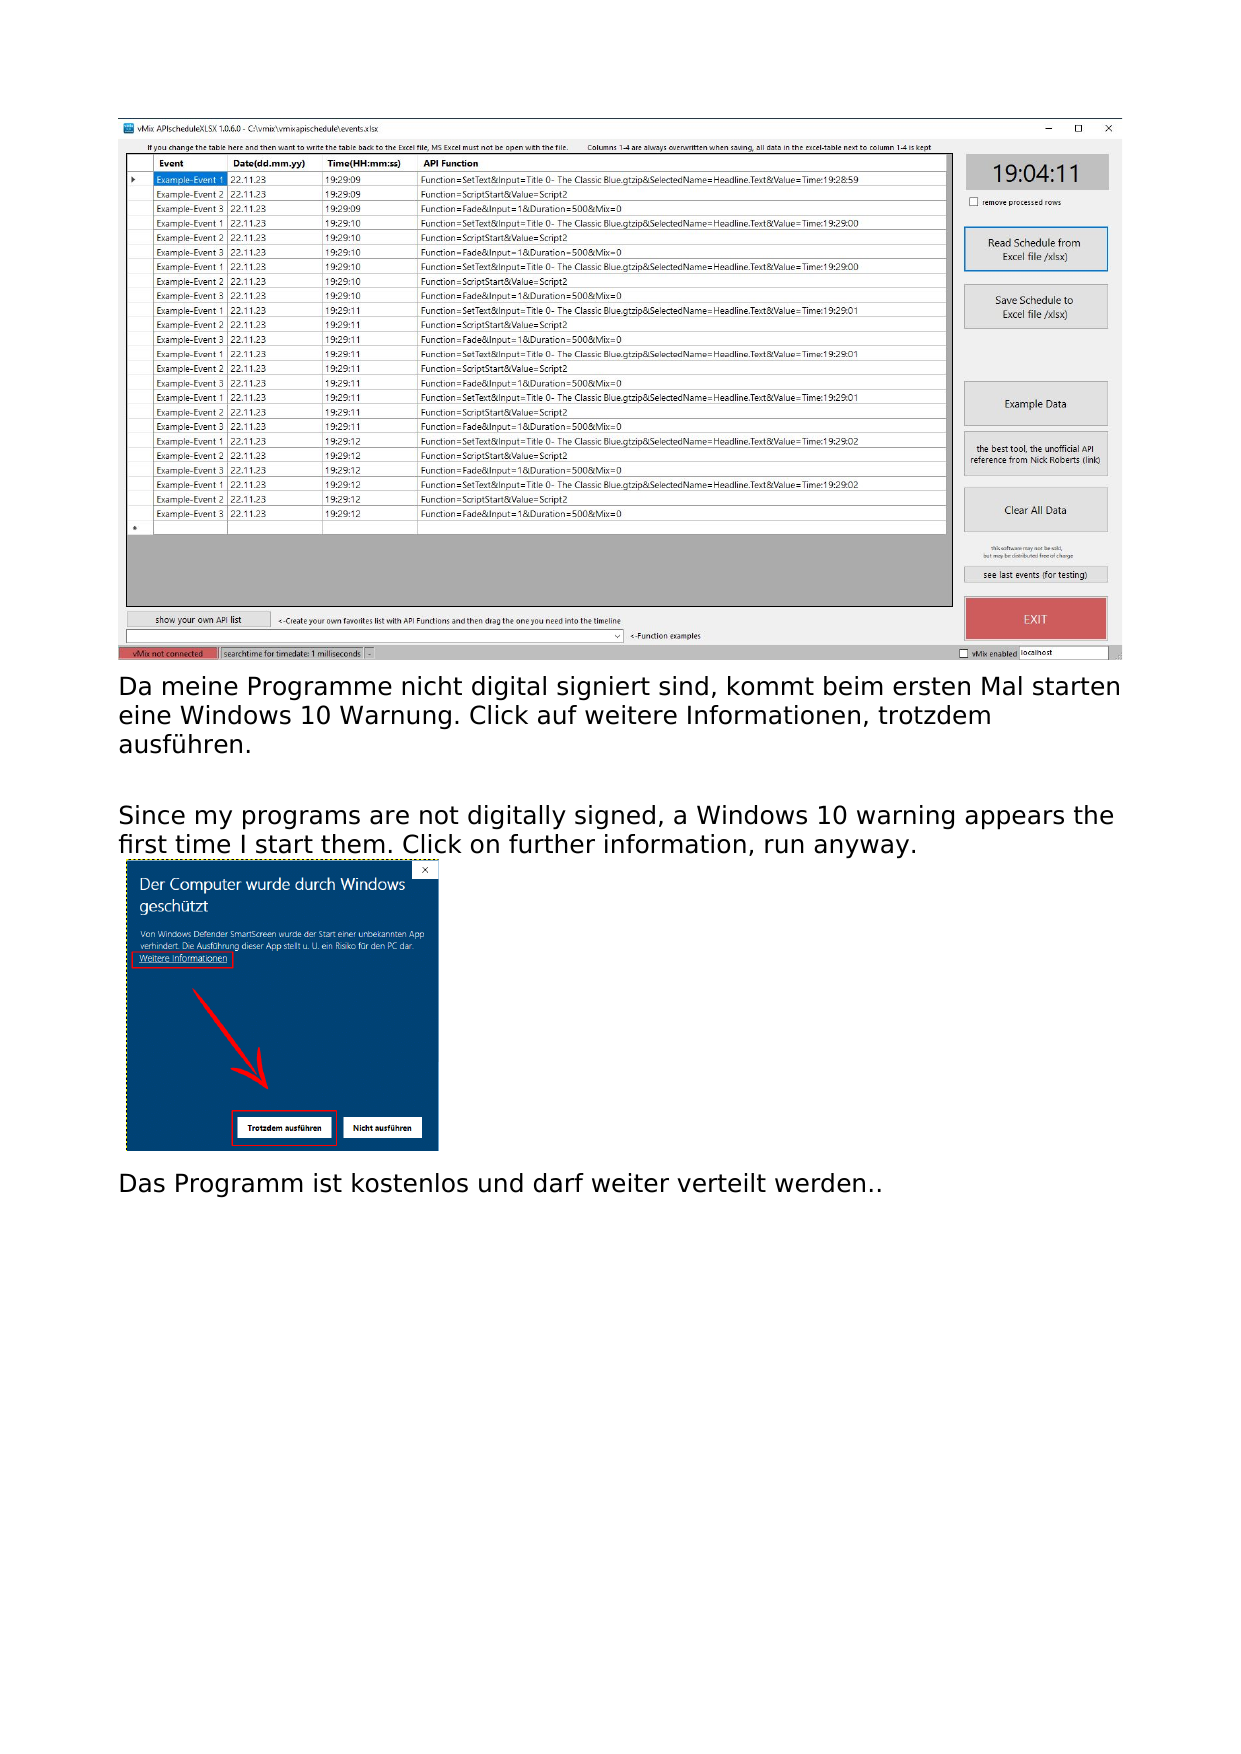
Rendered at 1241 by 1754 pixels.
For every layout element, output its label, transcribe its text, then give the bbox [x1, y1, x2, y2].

text Das Programm ist kostenlos und darf weiter verteilt werden.. [118, 1169, 1122, 1198]
picture [126, 859, 439, 1151]
picture [118, 118, 1123, 660]
text Since my programs are not digitally signed, a Windows 10 warning appears the first time I start them. Click on further information, run anyway. [118, 801, 1122, 1156]
text Da meine Programme nicht digital signiert sind, kommt beim ersten Mal starten eine Windows 10 Warnung. Click auf weitere Informationen, trotzdem ausführen. [118, 672, 1122, 789]
